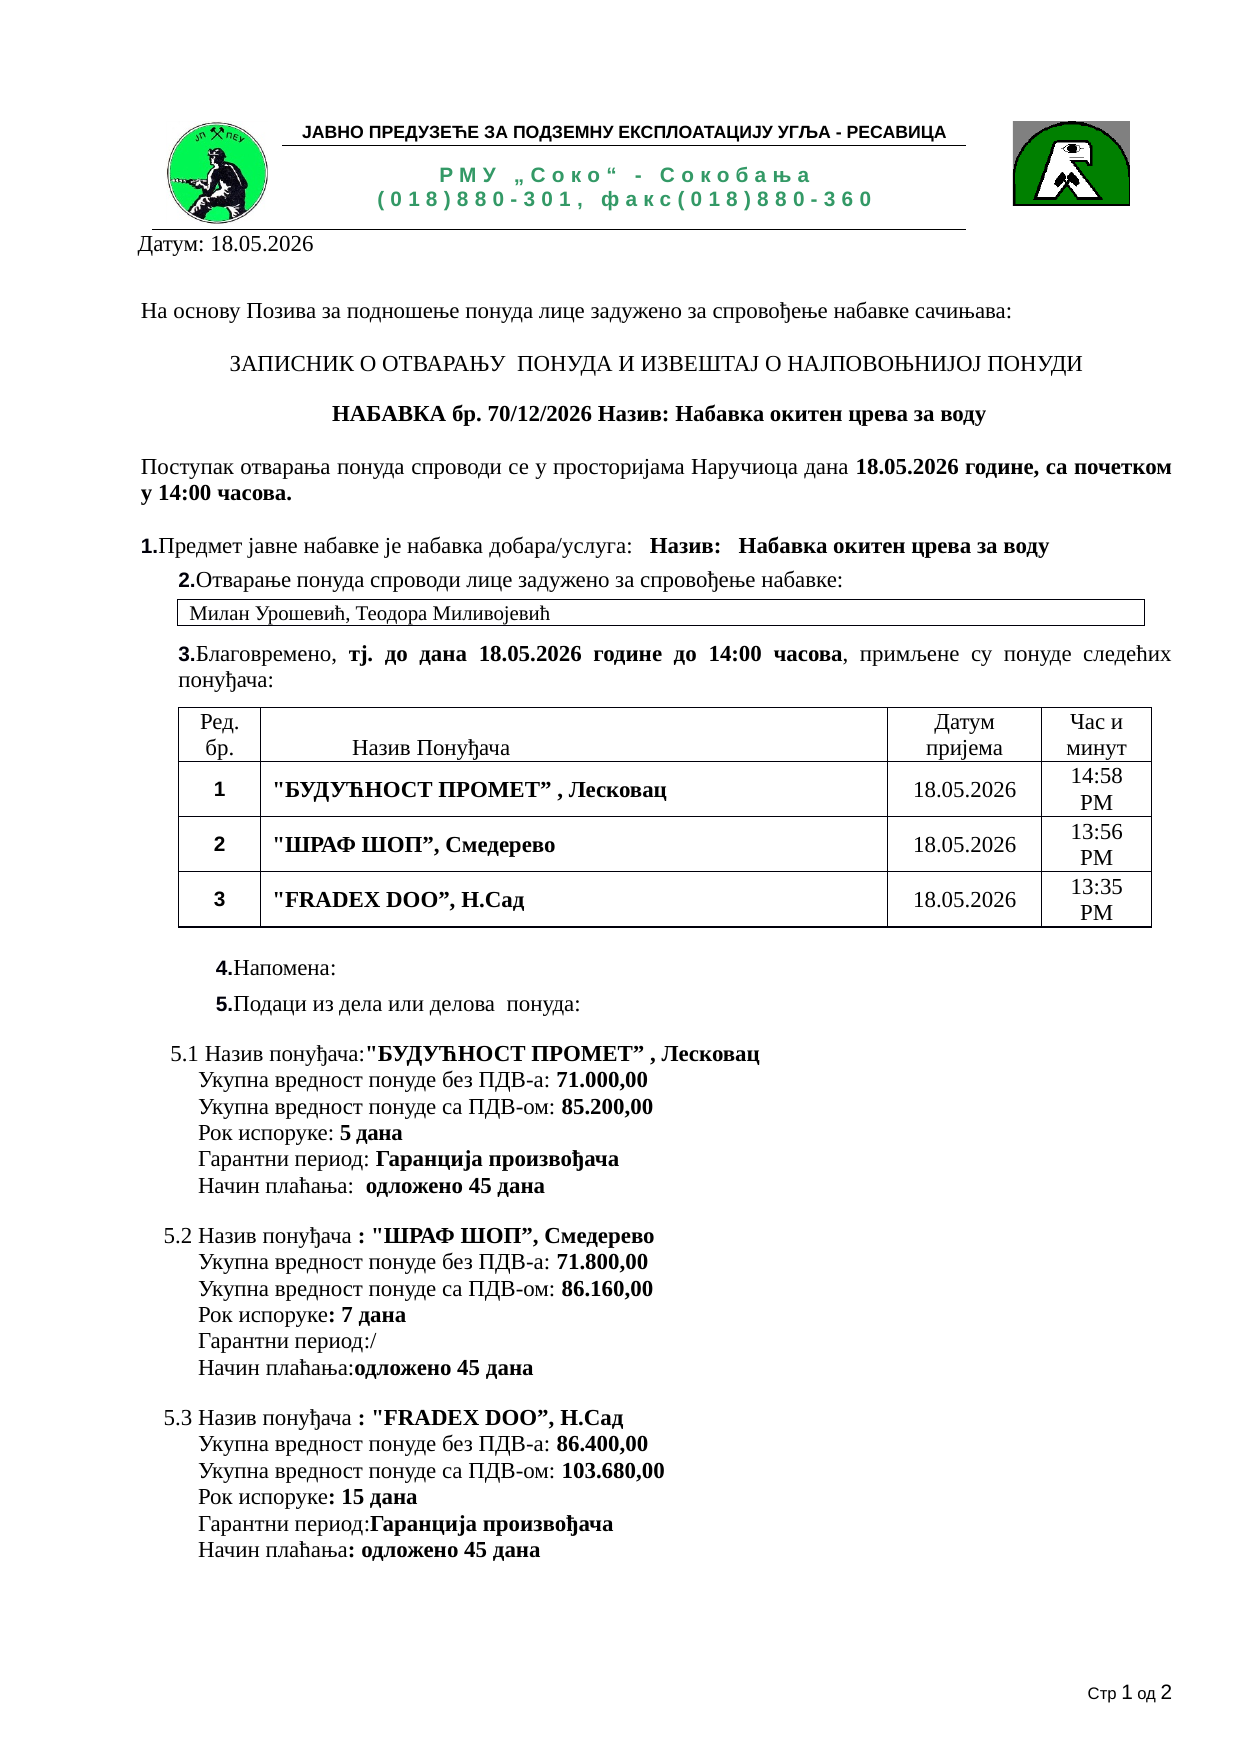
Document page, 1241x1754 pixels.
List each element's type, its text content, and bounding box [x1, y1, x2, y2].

text Укупна вредност понуде без ПДВ-а: 71.000,00 [141, 1066, 1172, 1093]
text Рок испоруке: 5 дана [141, 1119, 1172, 1145]
table_cell 13:35 РM [1042, 872, 1151, 926]
text Гарантни период:Гаранција произвођача [141, 1509, 1172, 1536]
text Гарантни период:/ [141, 1327, 1172, 1354]
table_cell 18.05.2026 [888, 762, 1041, 816]
text НАБАВКА бр. 70/12/2026 Назив: Набавка окитен црева за воду [141, 400, 1172, 427]
list Предмет јавне набавке је набавка добара/услуга: Назив: Набавка окитен црева за воду [141, 532, 1172, 558]
table_header [966, 122, 1177, 229]
text Рок испоруке: 15 дана [141, 1483, 1172, 1509]
picture [1012, 121, 1130, 206]
text Гарантни период: Гаранција произвођача [141, 1145, 1172, 1172]
table_cell 14:58 РM [1042, 762, 1151, 816]
text ЗАПИСНИК О ОТВАРАЊУ ПОНУДА И ИЗВЕШТАЈ О НАЈПОВОЊНИЈОЈ ПОНУДИ [141, 350, 1172, 376]
text На основу Позива за подношење понуда лице задужено за спровођење набавке сачињава: [141, 297, 1172, 324]
table_header Ред. бр. [179, 708, 260, 761]
text 5.3 Назив понуђача : "FRADEX DOO”, Н.Сад [141, 1404, 1172, 1431]
table_cell РМУ „Соко“ - Сокобања (018)880-301, факс(018)880-360 [282, 146, 966, 229]
text Начин плаћања: одложено 45 дана [141, 1172, 1172, 1198]
table_header Назив Понуђача [261, 708, 887, 761]
list Благовремено, тј. до дана 18.05.2026 године до 14:00 часова, примљене су понуде следећих понуђача: [178, 640, 1172, 693]
table_cell 1 [179, 762, 260, 816]
table_header Милан Урошевић, Теодора Миливојевић [178, 600, 1144, 624]
text 5.2 Назив понуђача : "ШРАФ ШОП”, Смедерево [141, 1222, 1172, 1248]
text Рок испоруке: 7 дана [141, 1301, 1172, 1327]
table_cell "FRADEX DOO”, Н.Сад [261, 872, 887, 926]
table_cell 18.05.2026 [888, 872, 1041, 926]
text Укупна вредност понуде без ПДВ-а: 71.800,00 [141, 1248, 1172, 1275]
list Подаци из дела или делова понуда: [216, 990, 1172, 1016]
table_cell 13:56 РM [1042, 817, 1151, 871]
table_cell 18.05.2026 [888, 817, 1041, 871]
text Начин плаћања:одложено 45 дана [141, 1354, 1172, 1380]
table_cell "БУДУЋНОСТ ПРОМЕТ” , Лесковац [261, 762, 887, 816]
text Укупна вредност понуде без ПДВ-а: 86.400,00 [141, 1431, 1172, 1457]
list Отварање понуда спроводи лице задужено за спровођење набавке: [178, 566, 1172, 592]
text Укупна вредност понуде са ПДВ-ом: 85.200,00 [141, 1093, 1172, 1119]
table_cell 3 [179, 872, 260, 926]
text 5.1 Назив понуђача:"БУДУЋНОСТ ПРОМЕТ” , Лесковац [170, 1040, 1172, 1066]
text Поступак отварања понуда спроводи се у просторијама Наручиоца дана 18.05.2026 године, са почетком у 14:00 часова. [141, 453, 1172, 506]
table_cell "ШРАФ ШОП”, Смедерево [261, 817, 887, 871]
table_header ЈАВНО ПРЕДУЗЕЋЕ ЗА ПОДЗЕМНУ ЕКСПЛОАТАЦИЈУ УГЉА - РЕСАВИЦА [282, 122, 966, 144]
text Укупна вредност понуде са ПДВ-ом: 86.160,00 [141, 1275, 1172, 1301]
text Укупна вредност понуде са ПДВ-ом: 103.680,00 [141, 1457, 1172, 1483]
table_cell 2 [179, 817, 260, 871]
table_header Час и минут [1042, 708, 1151, 761]
text Начин плаћања: одложено 45 дана [141, 1536, 1172, 1562]
table_header [152, 122, 282, 229]
table_header Датум пријема [888, 708, 1041, 761]
text Датум: 18.05.2026 [103, 230, 1174, 257]
picture [166, 121, 268, 224]
list Напомена: [216, 954, 1172, 980]
